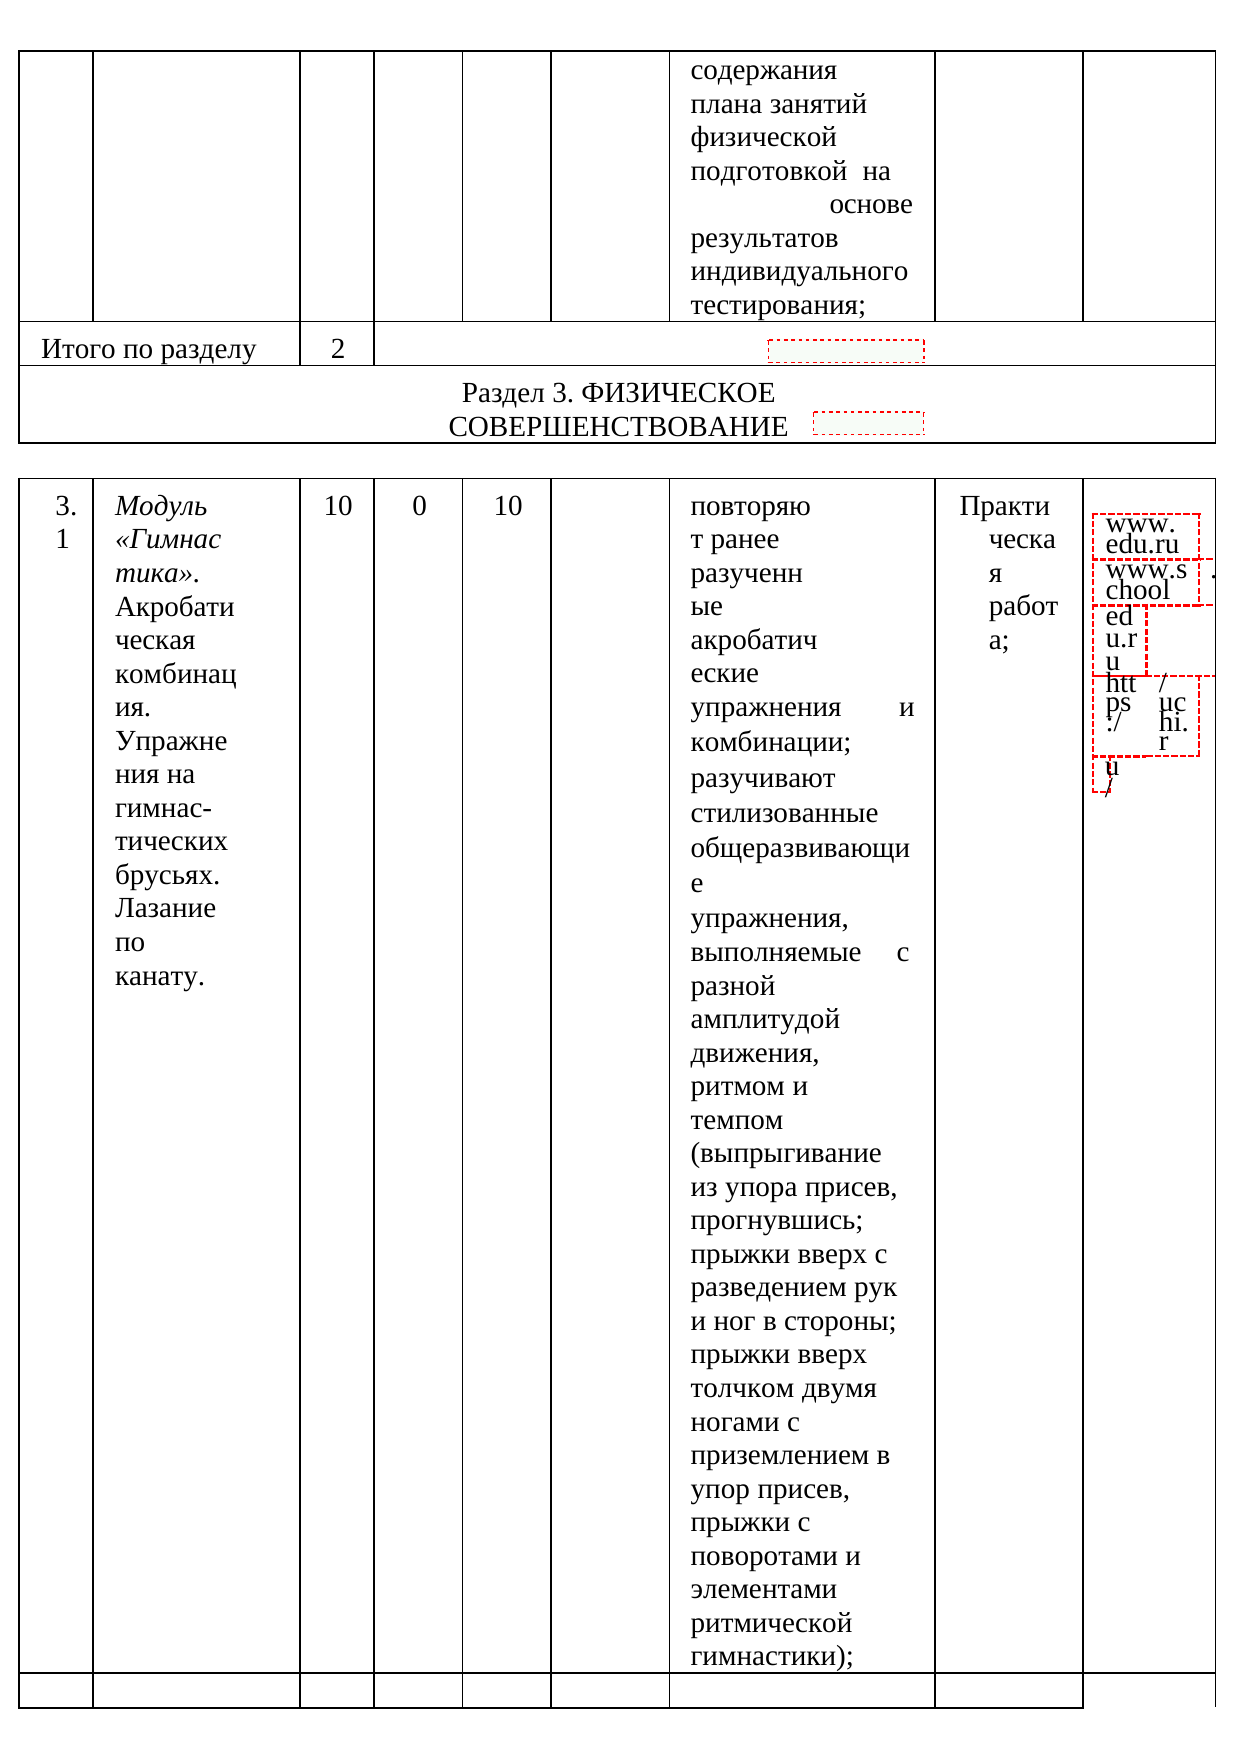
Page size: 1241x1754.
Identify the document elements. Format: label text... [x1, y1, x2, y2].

table_cell [463, 52, 550, 321]
table_cell [936, 1674, 1082, 1707]
table_cell https:/ [1093, 677, 1146, 754]
table_cell Итого по разделу [20, 322, 299, 364]
table_cell [375, 1674, 462, 1707]
table_cell [552, 1674, 669, 1707]
table_header 10 [463, 479, 550, 1672]
table_cell www.school [1093, 558, 1199, 603]
table_cell содержания плана занятий физической подготовкой на основе результатов индивидуального тестирования; [670, 52, 934, 321]
table_cell [552, 52, 669, 321]
table_cell 2 [301, 322, 373, 364]
table_cell [1084, 513, 1093, 791]
table_cell [94, 1674, 299, 1707]
table_cell /uchi.r [1146, 675, 1199, 754]
table_cell [94, 52, 299, 321]
table_cell [375, 52, 462, 321]
table_cell [1084, 1674, 1215, 1707]
table_header 3.1 [20, 479, 92, 1672]
table_cell u/ [1093, 755, 1110, 791]
table_header повторяют ранее разученные акробатические упражнения и комбинации; разучивают стилизованные общеразвивающие упражнения, выполняемые с разной амплитудой движения, ритмом и темпом (выпрыгивание из упора присев, прогнувшись; прыжки вверх с разведением рук и ног в стороны; прыжки вверх толчком двумя ногами с приземлением в упор присев, прыжки с поворотами и элементами ритмической гимнастики); [670, 479, 934, 1672]
table_cell [20, 1674, 92, 1707]
table_header 0 [375, 479, 462, 1672]
table_cell www.edu.ru [1093, 513, 1199, 558]
table_cell [1084, 52, 1215, 321]
table_cell [1146, 604, 1215, 674]
table_cell [936, 52, 1082, 321]
table_header 10 [301, 479, 373, 1672]
table_header Модуль «Гимнастика». Акробатическая комбинация. Упражнения на гимнас-тических брусьях. Лазание по канату. [94, 479, 299, 1672]
table_cell [1199, 513, 1215, 558]
table_cell [1110, 755, 1199, 791]
table_cell . [1199, 558, 1215, 603]
table_header Практическая работа; [936, 479, 1082, 1672]
table_cell [375, 322, 1215, 364]
table_cell [1199, 675, 1215, 754]
table_cell [1199, 755, 1215, 791]
table_cell Раздел 3. ФИЗИЧЕСКОЕ СОВЕРШЕНСТВОВАНИЕ [20, 366, 1215, 442]
table_header [1084, 479, 1215, 512]
table_cell [301, 52, 373, 321]
table_cell [463, 1674, 550, 1707]
table_cell [1084, 791, 1215, 1672]
table_header [552, 479, 669, 1672]
table_cell [301, 1674, 373, 1707]
table_cell edu.ru [1093, 604, 1146, 674]
table_cell [20, 52, 92, 321]
